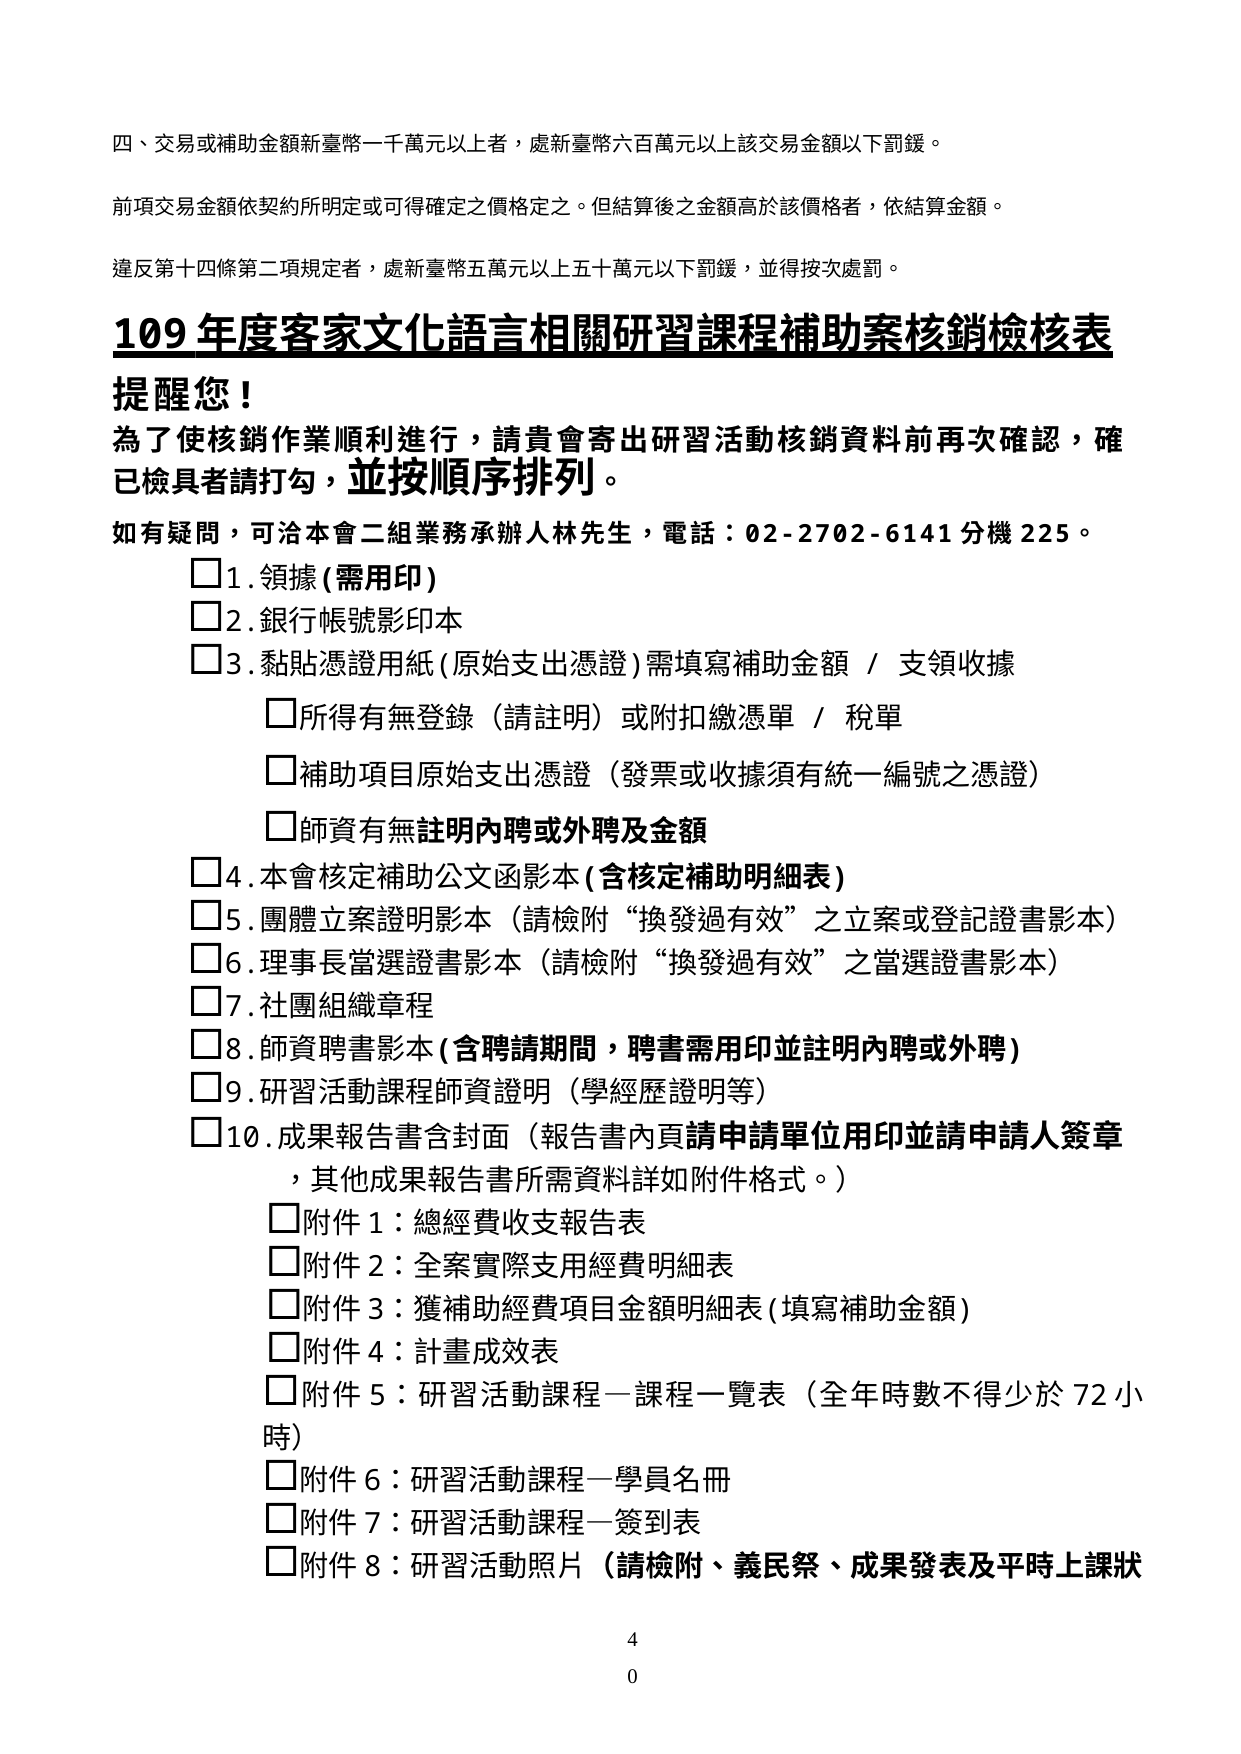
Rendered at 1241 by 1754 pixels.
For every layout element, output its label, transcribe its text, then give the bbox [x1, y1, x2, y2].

text 附件3：獲補助經費項目金額明細表(填寫補助金額) [192, 1286, 1144, 1329]
text 6.理事長當選證書影本（請檢附“換發過有效”之當選證書影本） [187, 940, 1144, 983]
text 違反第十四條第二項規定者，處新臺幣五萬元以上五十萬元以下罰鍰，並得按次處罰。 [112, 226, 1144, 288]
text 109年度客家文化語言相關研習課程補助案核銷檢核表 [112, 288, 1144, 351]
text 補助項目原始支出憑證（發票或收據須有統一編號之憑證） [112, 741, 1144, 797]
text 7.社團組織章程 [187, 983, 1144, 1026]
text 5.團體立案證明影本（請檢附“換發過有效”之立案或登記證書影本） [187, 897, 1144, 940]
text 附件2：全案實際支用經費明細表 [192, 1243, 1144, 1286]
text 1.領據(需用印) [187, 555, 1144, 598]
text 所得有無登錄（請註明）或附扣繳憑單 / 稅單 [112, 684, 1144, 741]
text 4.本會核定補助公文函影本(含核定補助明細表) [187, 854, 1144, 897]
text ，其他成果報告書所需資料詳如附件格式。） [188, 1157, 1144, 1200]
text 為了使核銷作業順利進行，請貴會寄出研習活動核銷資料前再次確認，確已檢具者請打勾，並按順序排列。 [112, 417, 1144, 501]
text 附件8：研習活動照片（請檢附、義民祭、成果發表及平時上課狀 [262, 1543, 1144, 1586]
text 如有疑問，可洽本會二組業務承辦人林先生，電話：02-2702-6141分機225。 [112, 509, 1144, 551]
text 附件7：研習活動課程—簽到表 [262, 1500, 1144, 1543]
text 前項交易金額依契約所明定或可得確定之價格定之。但結算後之金額高於該價格者，依結算金額。 [112, 163, 1144, 226]
text 四、交易或補助金額新臺幣一千萬元以上者，處新臺幣六百萬元以上該交易金額以下罰鍰。 [112, 101, 1144, 163]
text 附件4：計畫成效表 [192, 1329, 1144, 1372]
text 附件5：研習活動課程—課程一覽表（全年時數不得少於72小時） [262, 1372, 1144, 1457]
text 師資有無註明內聘或外聘及金額 [187, 797, 1144, 854]
text 8.師資聘書影本(含聘請期間，聘書需用印並註明內聘或外聘) [187, 1026, 1144, 1069]
text 10.成果報告書含封面（報告書內頁請申請單位用印並請申請人簽章 [188, 1112, 1144, 1157]
text 9.研習活動課程師資證明（學經歷證明等） [187, 1069, 1144, 1112]
text 附件6：研習活動課程—學員名冊 [262, 1457, 1144, 1500]
text 附件1：總經費收支報告表 [192, 1200, 1144, 1243]
text 提醒您! [112, 351, 1144, 413]
text 3.黏貼憑證用紙(原始支出憑證)需填寫補助金額 / 支領收據 [188, 641, 1144, 684]
text 2.銀行帳號影印本 [187, 598, 1144, 641]
